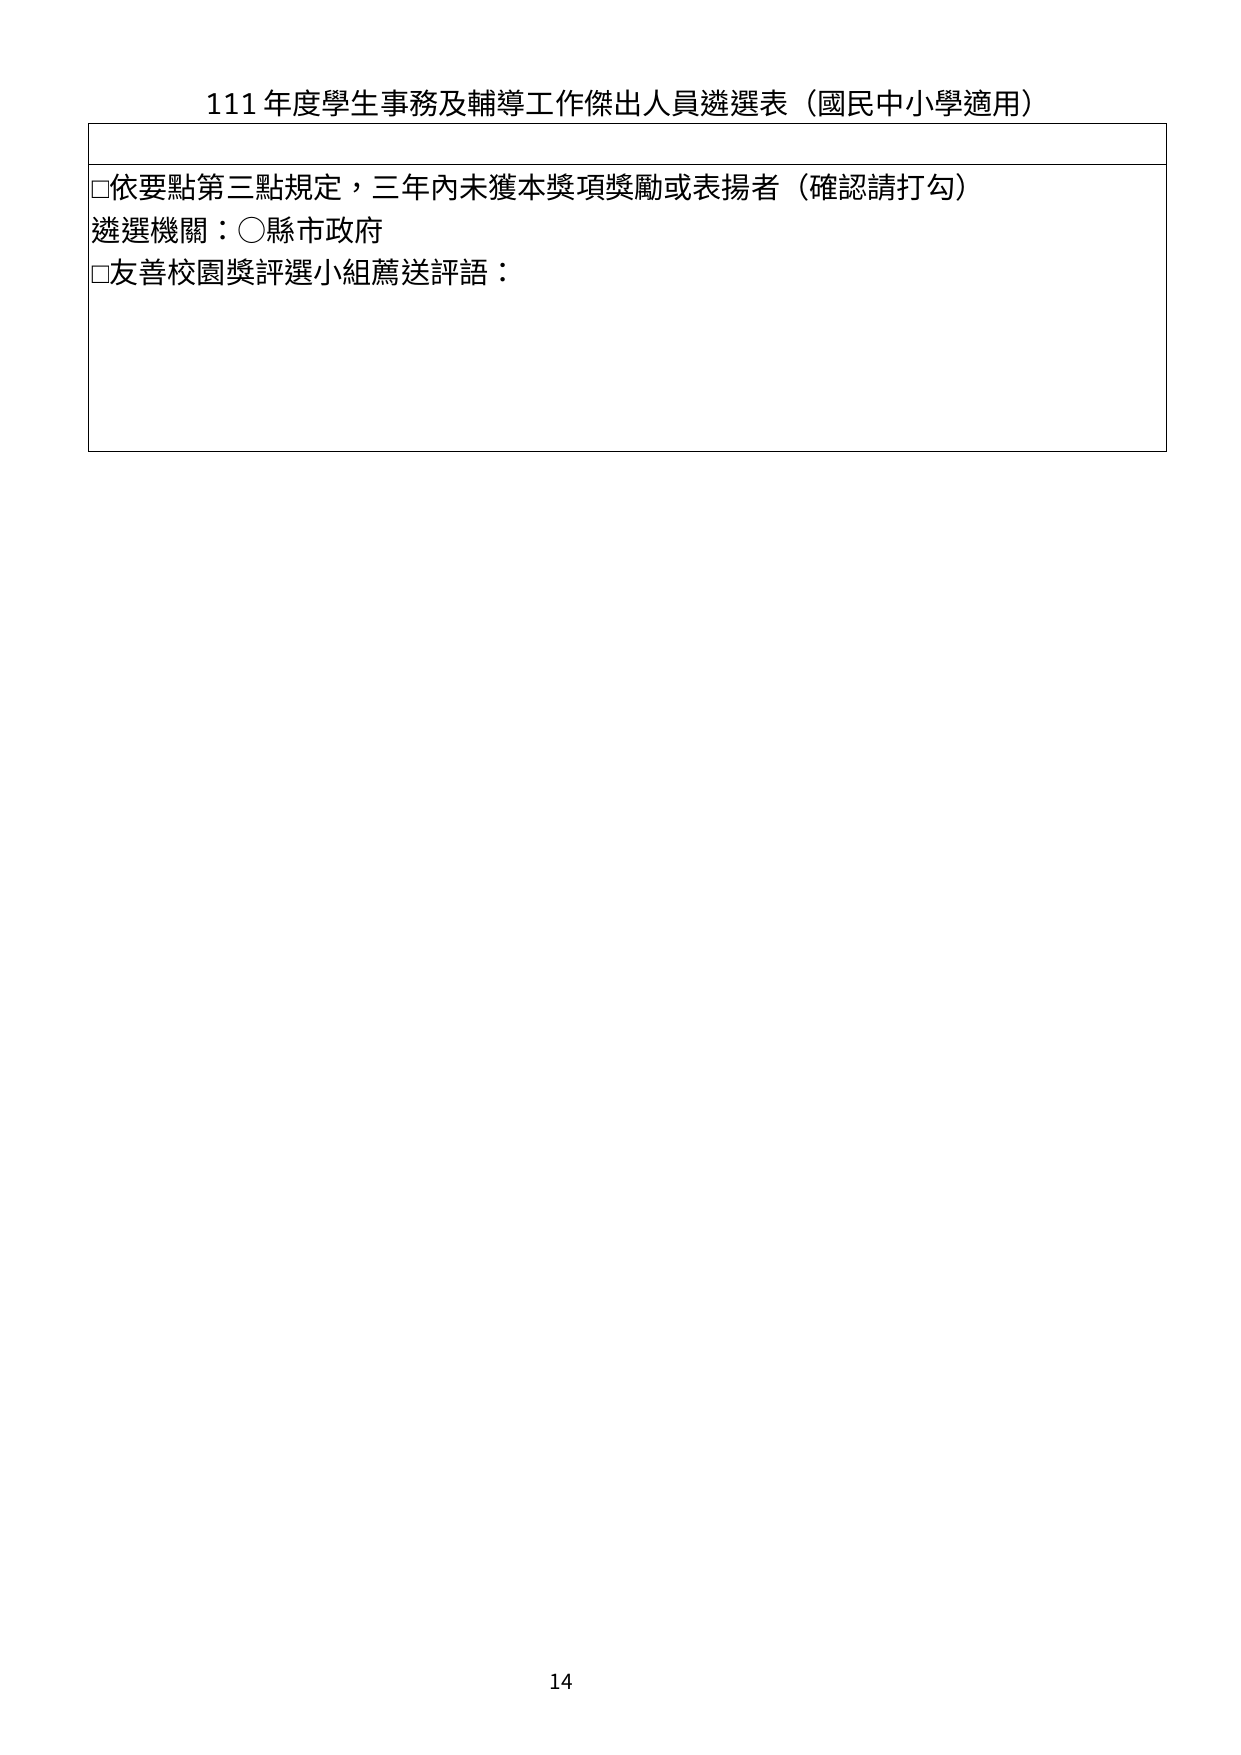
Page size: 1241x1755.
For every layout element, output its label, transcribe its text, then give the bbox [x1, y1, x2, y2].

table_header 111年度學生事務及輔導工作傑出人員遴選表（國民中小學適用） [89, 81, 1167, 123]
table_cell □依要點第三點規定，三年內未獲本獎項獎勵或表揚者（確認請打勾） 遴選機關：○縣市政府 □友善校園獎評選小組薦送評語： [89, 165, 1166, 451]
table_cell [89, 124, 1166, 164]
